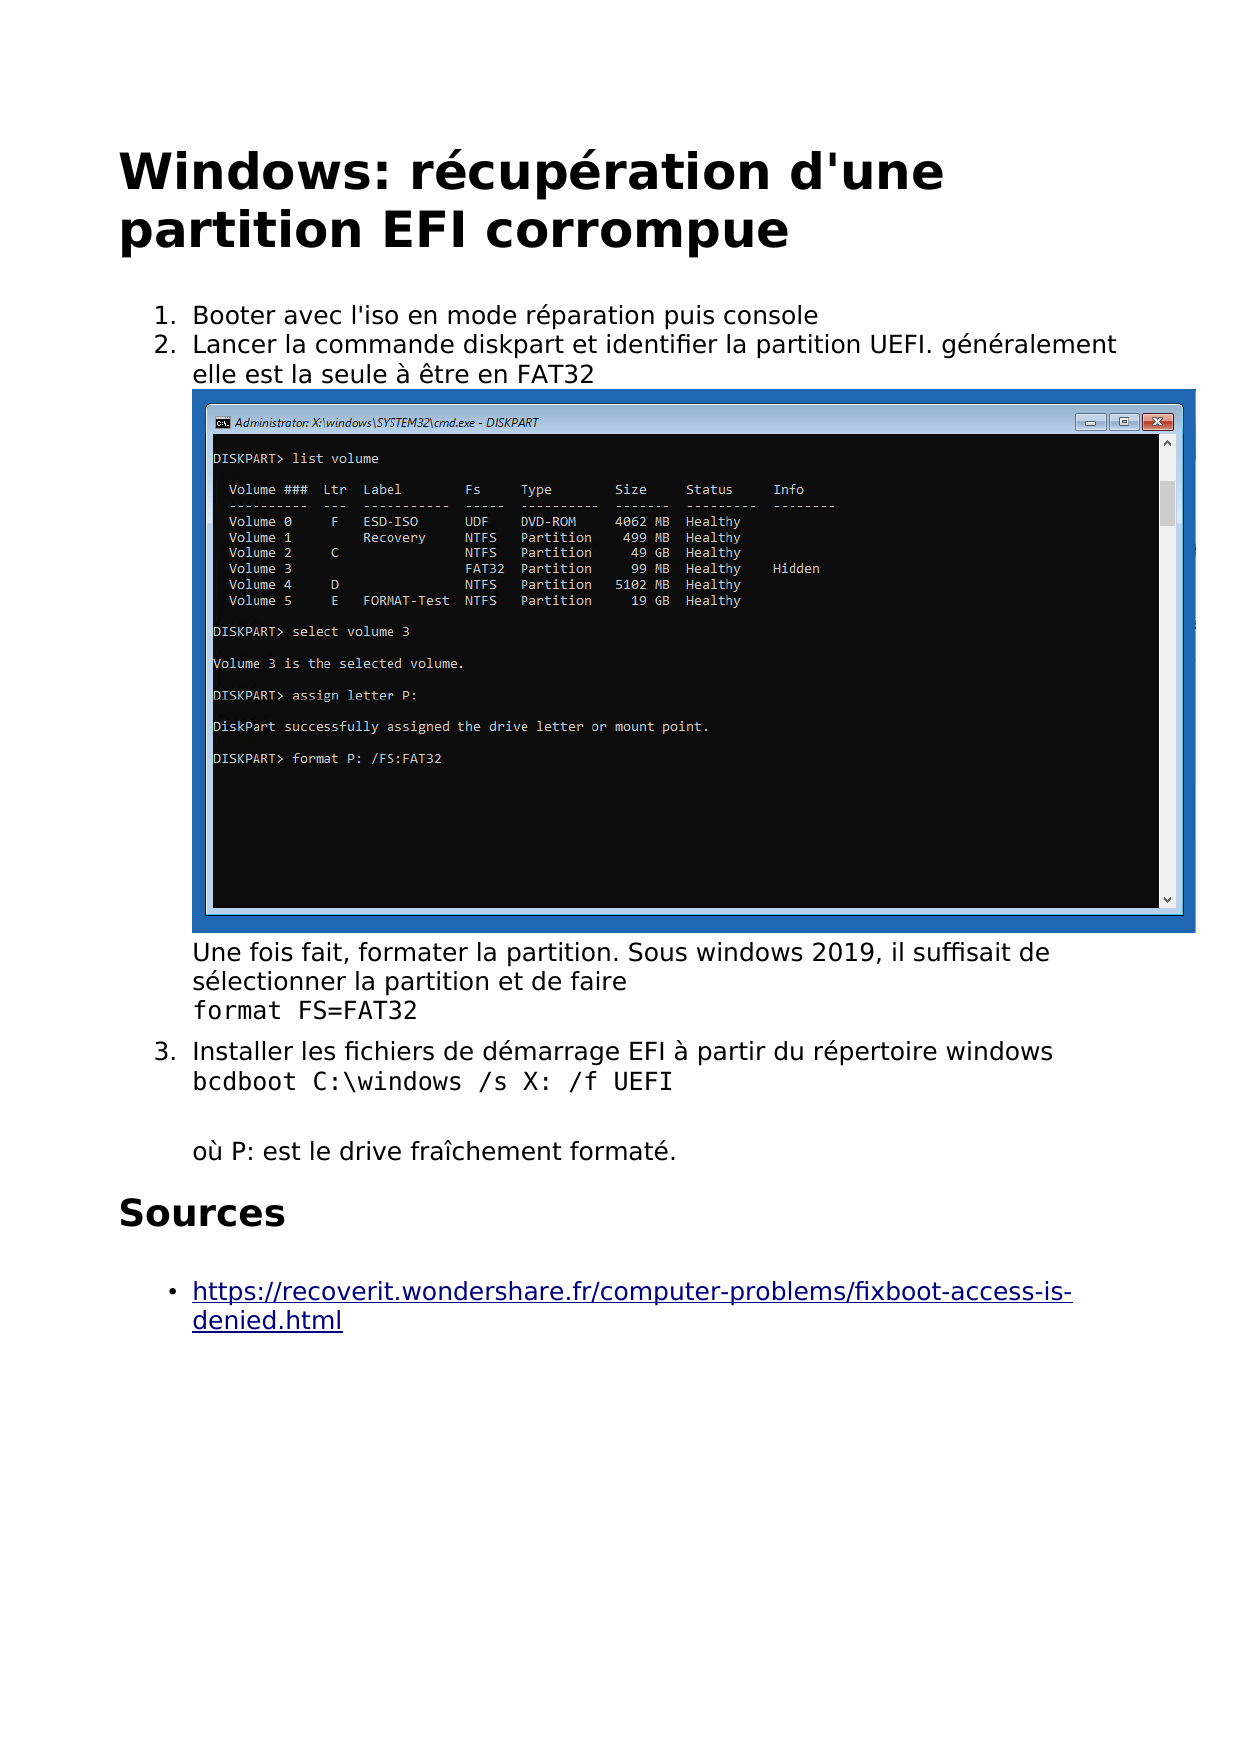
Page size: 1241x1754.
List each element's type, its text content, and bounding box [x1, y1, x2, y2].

subtitle Windows: récupération d'une partition EFI corrompue [118, 143, 1122, 259]
list https://recoverit.wondershare.fr/computer-problems/fixboot-access-is-denied.html [177, 1277, 1122, 1335]
list Booter avec l'iso en mode réparation puis console [177, 302, 1122, 331]
list où P: est le drive fraîchement formaté. [177, 1137, 1122, 1166]
picture [192, 389, 1196, 933]
list bcdboot C:\windows /s X: /f UEFI [177, 1067, 1122, 1096]
list Installer les fichiers de démarrage EFI à partir du répertoire windows [177, 1037, 1122, 1067]
subtitle Sources [118, 1191, 1122, 1235]
list format FS=FAT32 [177, 997, 1122, 1026]
list Lancer la commande diskpart et identifier la partition UEFI. généralement elle est la seule à être en FAT32 Une fois fait, formater la partition. Sous windows 2019, il suffisait de sélectionner la partition et de faire [177, 331, 1122, 997]
